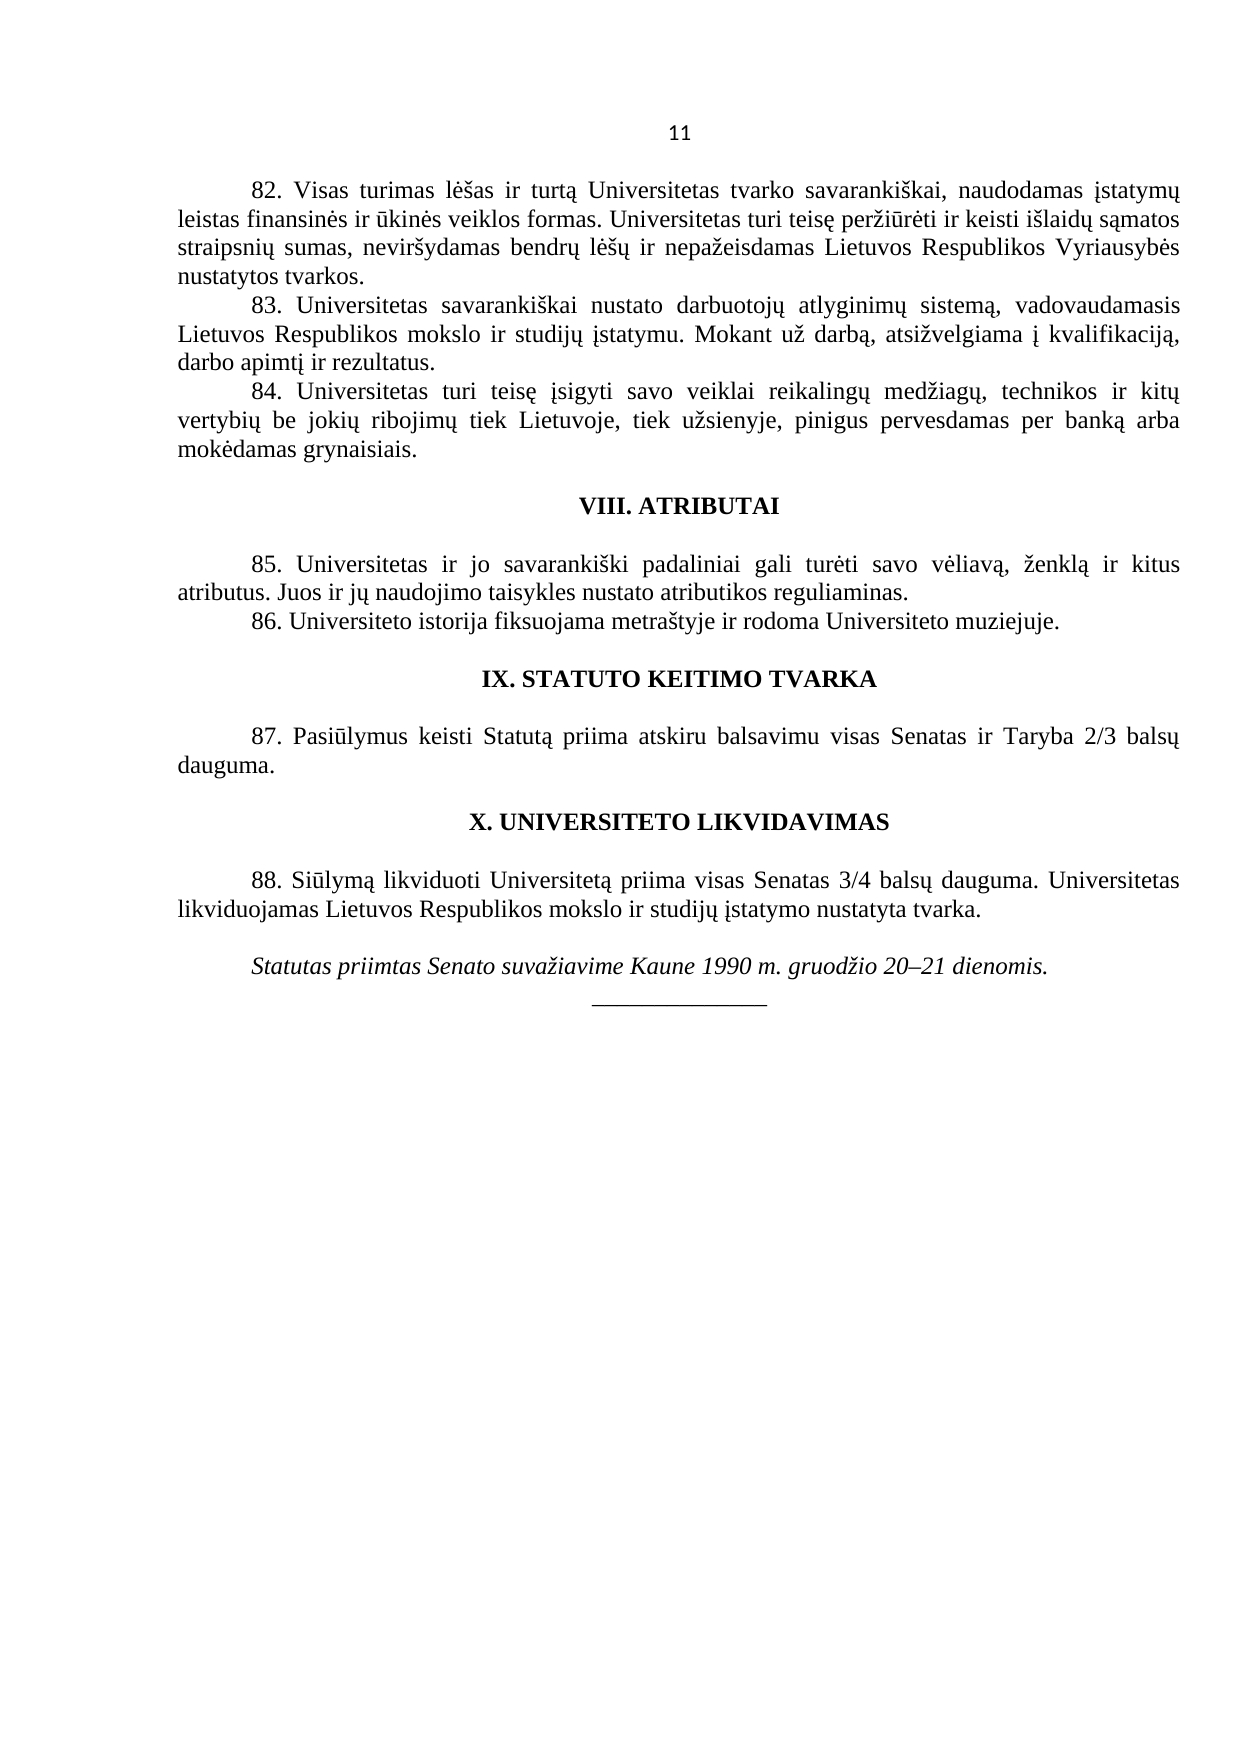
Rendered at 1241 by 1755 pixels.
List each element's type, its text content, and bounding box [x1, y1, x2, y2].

text X. UNIVERSITETO LIKVIDAVIMAS [177, 807, 1181, 836]
text ______________ [177, 980, 1181, 1009]
text 85. Universitetas ir jo savarankiški padaliniai gali turėti savo vėliavą, ženklą ir kitus atributus. Juos ir jų naudojimo taisykles nustato atributikos reguliaminas. [177, 549, 1181, 606]
text VIII. ATRIBUTAI [177, 491, 1181, 520]
text 84. Universitetas turi teisę įsigyti savo veiklai reikalingų medžiagų, technikos ir kitų vertybių be jokių ribojimų tiek Lietuvoje, tiek užsienyje, pinigus pervesdamas per banką arba mokėdamas grynaisiais. [177, 376, 1181, 462]
text 88. Siūlymą likviduoti Universitetą priima visas Senatas 3/4 balsų dauguma. Universitetas likviduojamas Lietuvos Respublikos mokslo ir studijų įstatymo nustatyta tvarka. [177, 865, 1181, 922]
text 87. Pasiūlymus keisti Statutą priima atskiru balsavimu visas Senatas ir Taryba 2/3 balsų dauguma. [177, 721, 1181, 779]
text Statutas priimtas Senato suvažiavime Kaune 1990 m. gruodžio 20–21 dienomis. [177, 951, 1181, 980]
text 82. Visas turimas lėšas ir turtą Universitetas tvarko savarankiškai, naudodamas įstatymų leistas finansinės ir ūkinės veiklos formas. Universitetas turi teisę peržiūrėti ir keisti išlaidų sąmatos straipsnių sumas, neviršydamas bendrų lėšų ir nepažeisdamas Lietuvos Respublikos Vyriausybės nustatytos tvarkos. [177, 175, 1181, 290]
text 83. Universitetas savarankiškai nustato darbuotojų atlyginimų sistemą, vadovaudamasis Lietuvos Respublikos mokslo ir studijų įstatymu. Mokant už darbą, atsižvelgiama į kvalifikaciją, darbo apimtį ir rezultatus. [177, 290, 1181, 376]
text IX. STATUTO KEITIMO TVARKA [177, 664, 1181, 692]
text 86. Universiteto istorija fiksuojama metraštyje ir rodoma Universiteto muziejuje. [177, 606, 1181, 635]
